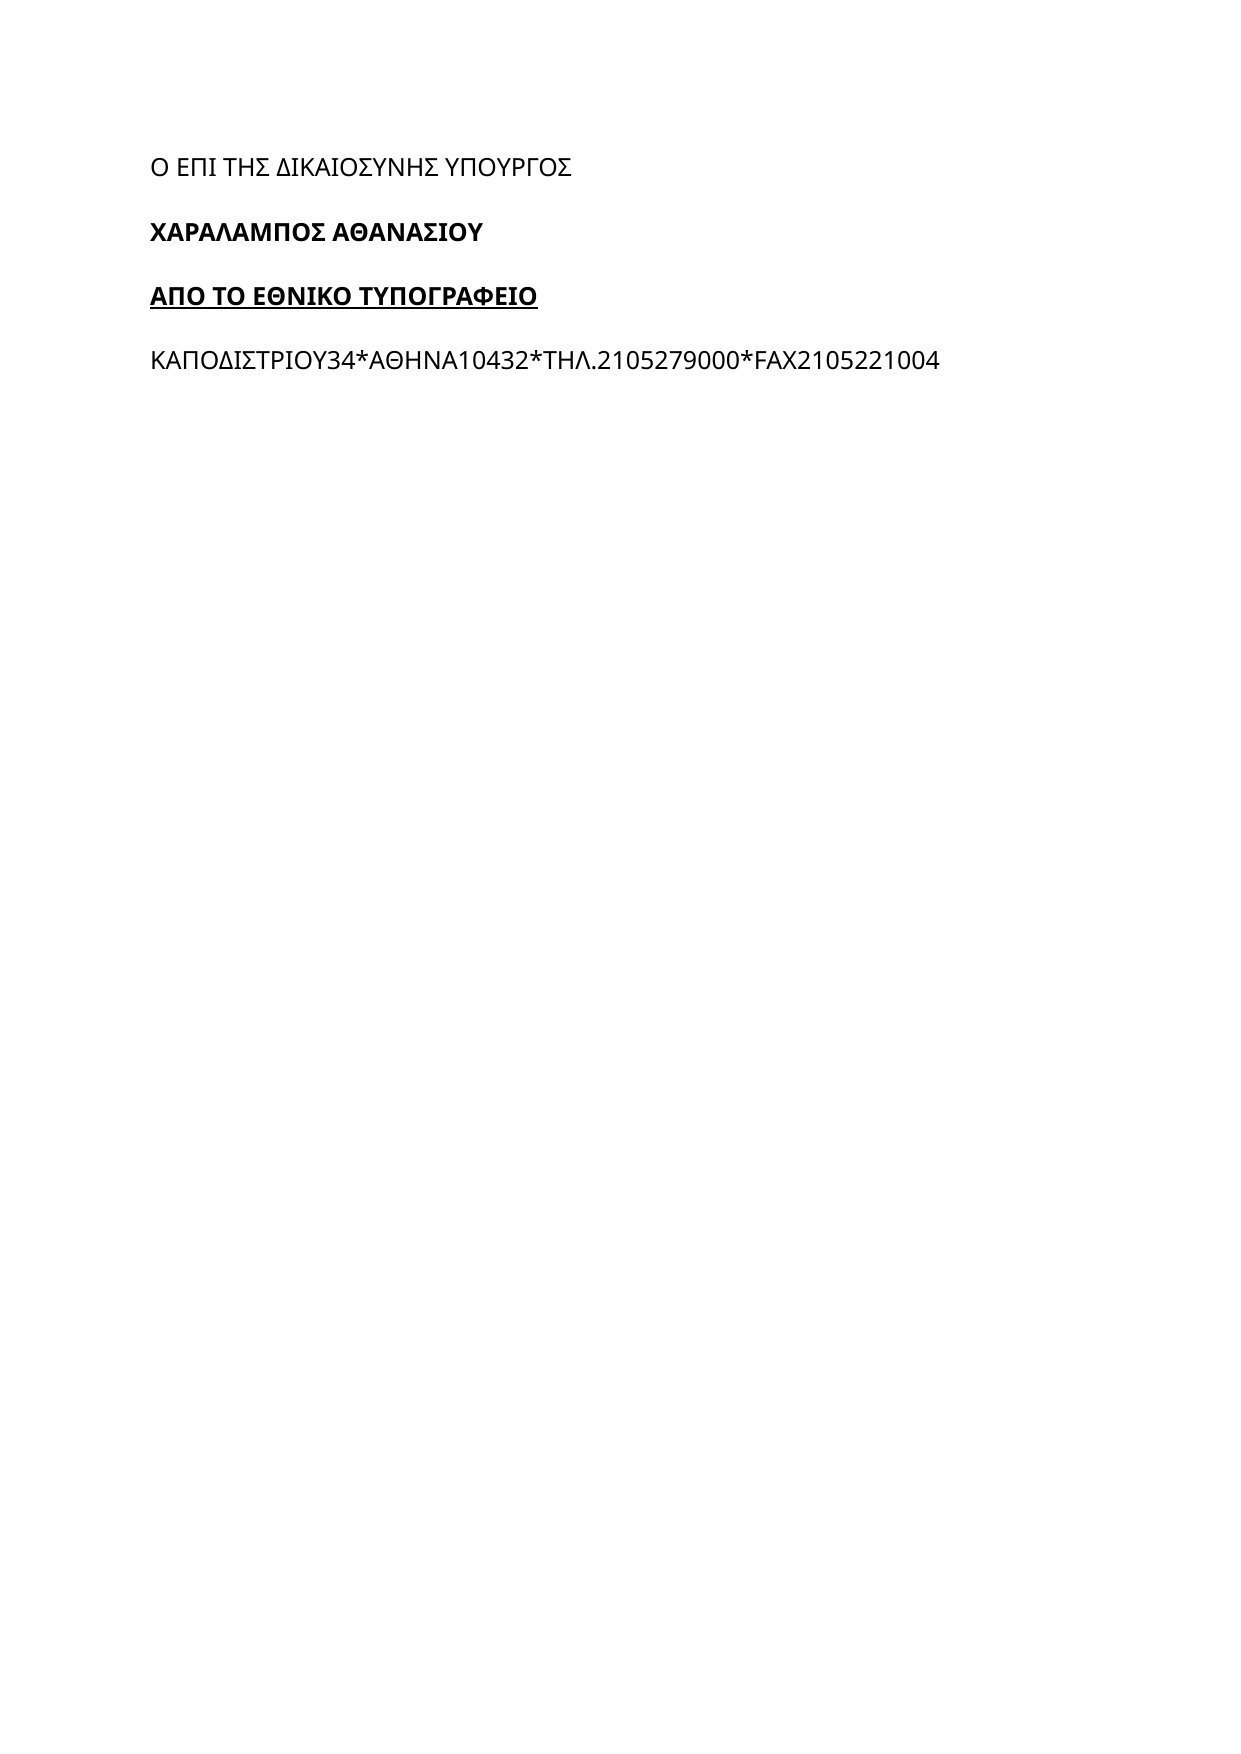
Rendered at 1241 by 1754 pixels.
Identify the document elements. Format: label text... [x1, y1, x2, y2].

text ΚΑΠΟΔΙΣΤΡΙΟΥ34*ΑΘΗΝΑ10432*ΤΗΛ.2105279000*FAX2105221004 [150, 342, 1090, 377]
text ΧΑΡΑΛΑΜΠΟΣ ΑΘΑΝΑΣΙΟΥ [150, 214, 1090, 248]
text ΑΠΟ ΤΟ ΕΘΝΙΚΟ ΤΥΠΟΓΡΑΦΕΙΟ [150, 278, 1090, 312]
text Ο ΕΠΙ ΤΗΣ ΔΙΚΑΙΟΣΥΝΗΣ ΥΠΟΥΡΓΟΣ [150, 150, 1090, 184]
